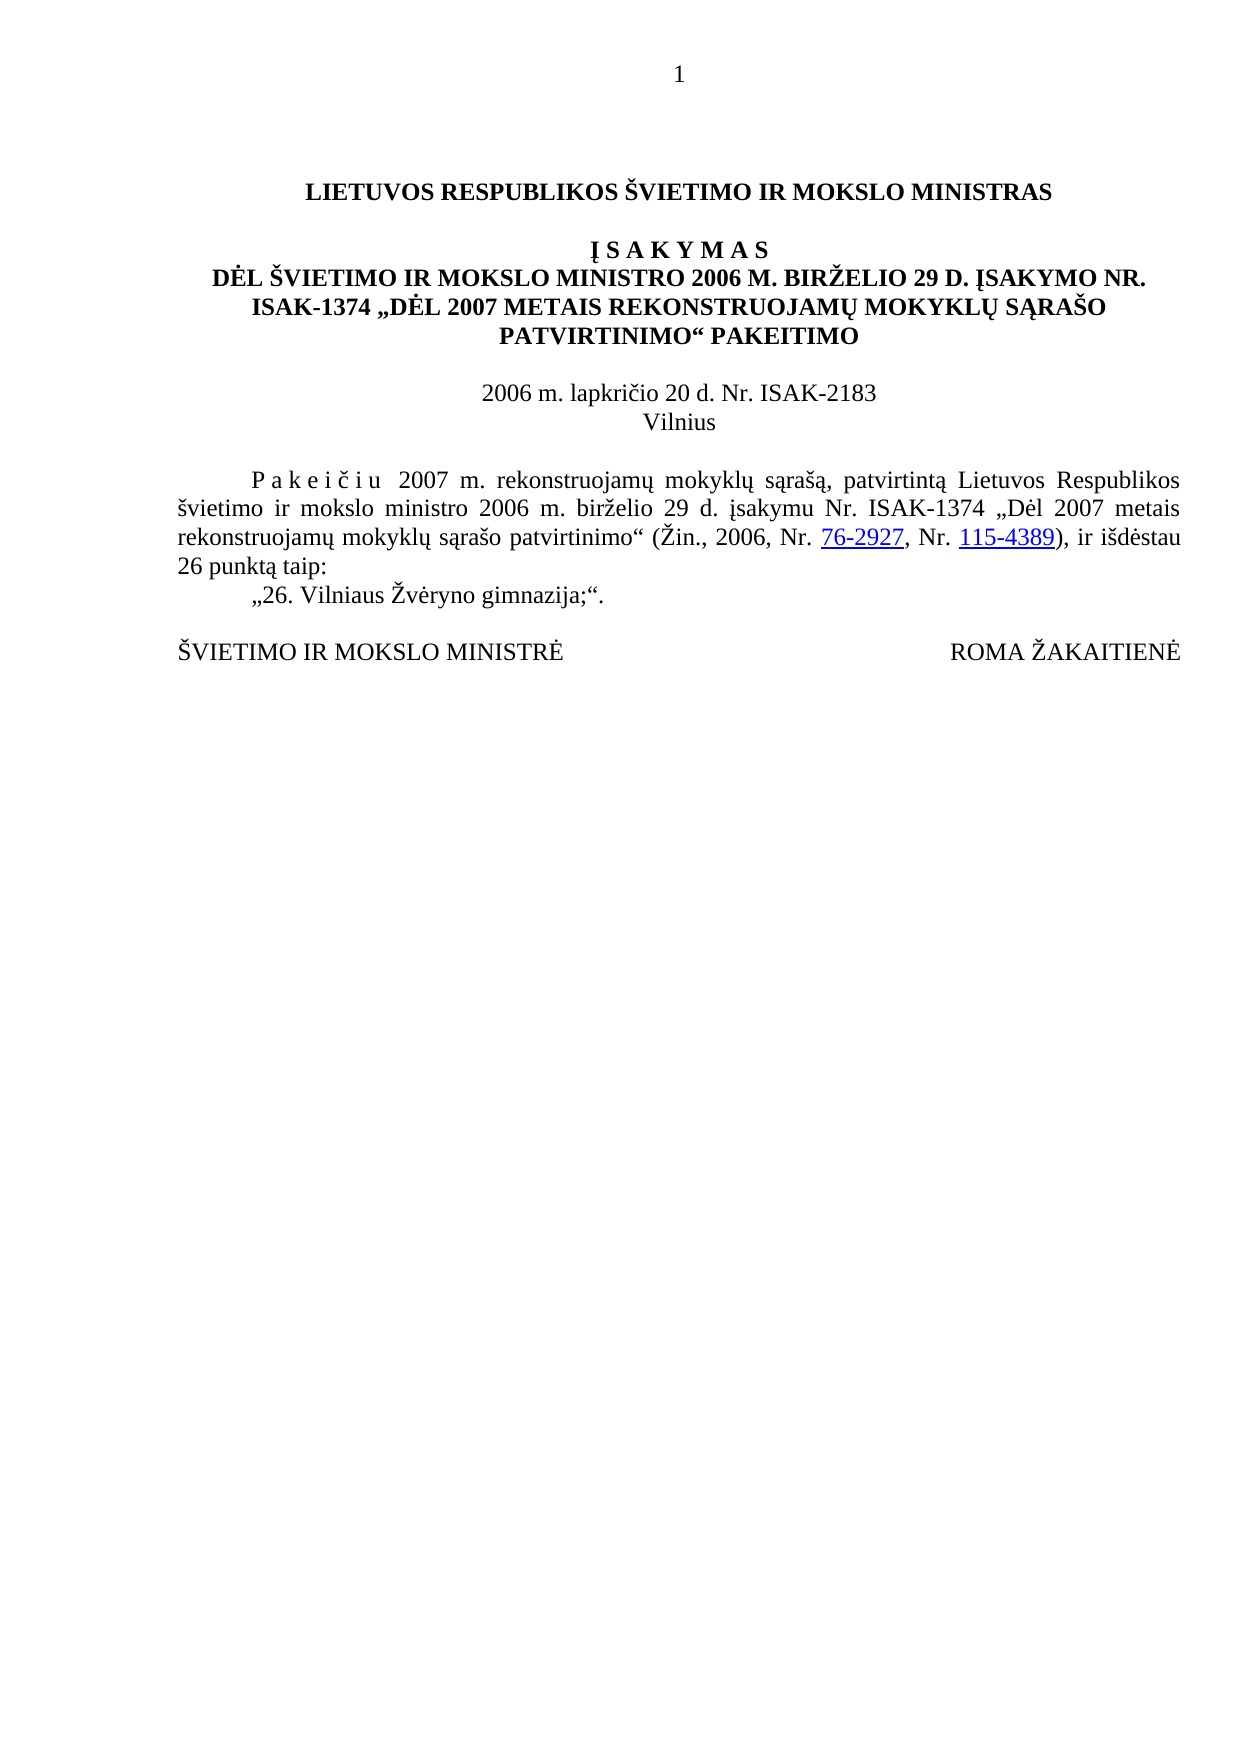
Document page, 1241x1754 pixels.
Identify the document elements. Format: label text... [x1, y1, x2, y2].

text Į S A K Y M A S [177, 235, 1181, 263]
text 2006 m. lapkričio 20 d. Nr. ISAK-2183 [177, 378, 1181, 407]
text „26. Vilniaus Žvėryno gimnazija;“. [177, 580, 1181, 608]
text Vilnius [177, 407, 1181, 436]
text DĖL ŠVIETIMO IR MOKSLO MINISTRO 2006 M. BIRŽELIO 29 D. ĮSAKYMO NR. ISAK-1374 „DĖL 2007 METAIS REKONSTRUOJAMŲ MOKYKLŲ SĄRAŠO PATVIRTINIMO“ PAKEITIMO [177, 263, 1181, 350]
text ŠVIETIMO IR MOKSLO MINISTRĖ ROMA ŽAKAITIENĖ [177, 637, 1181, 666]
text Pakeičiu 2007 m. rekonstruojamų mokyklų sąrašą, patvirtintą Lietuvos Respublikos švietimo ir mokslo ministro 2006 m. birželio 29 d. įsakymu Nr. ISAK-1374 „Dėl 2007 metais rekonstruojamų mokyklų sąrašo patvirtinimo“ (Žin., 2006, Nr. 76-2927, Nr. 115-4389), ir išdėstau 26 punktą taip: [177, 465, 1181, 580]
text LIETUVOS RESPUBLIKOS ŠVIETIMO IR MOKSLO MINISTRAS [177, 177, 1181, 206]
